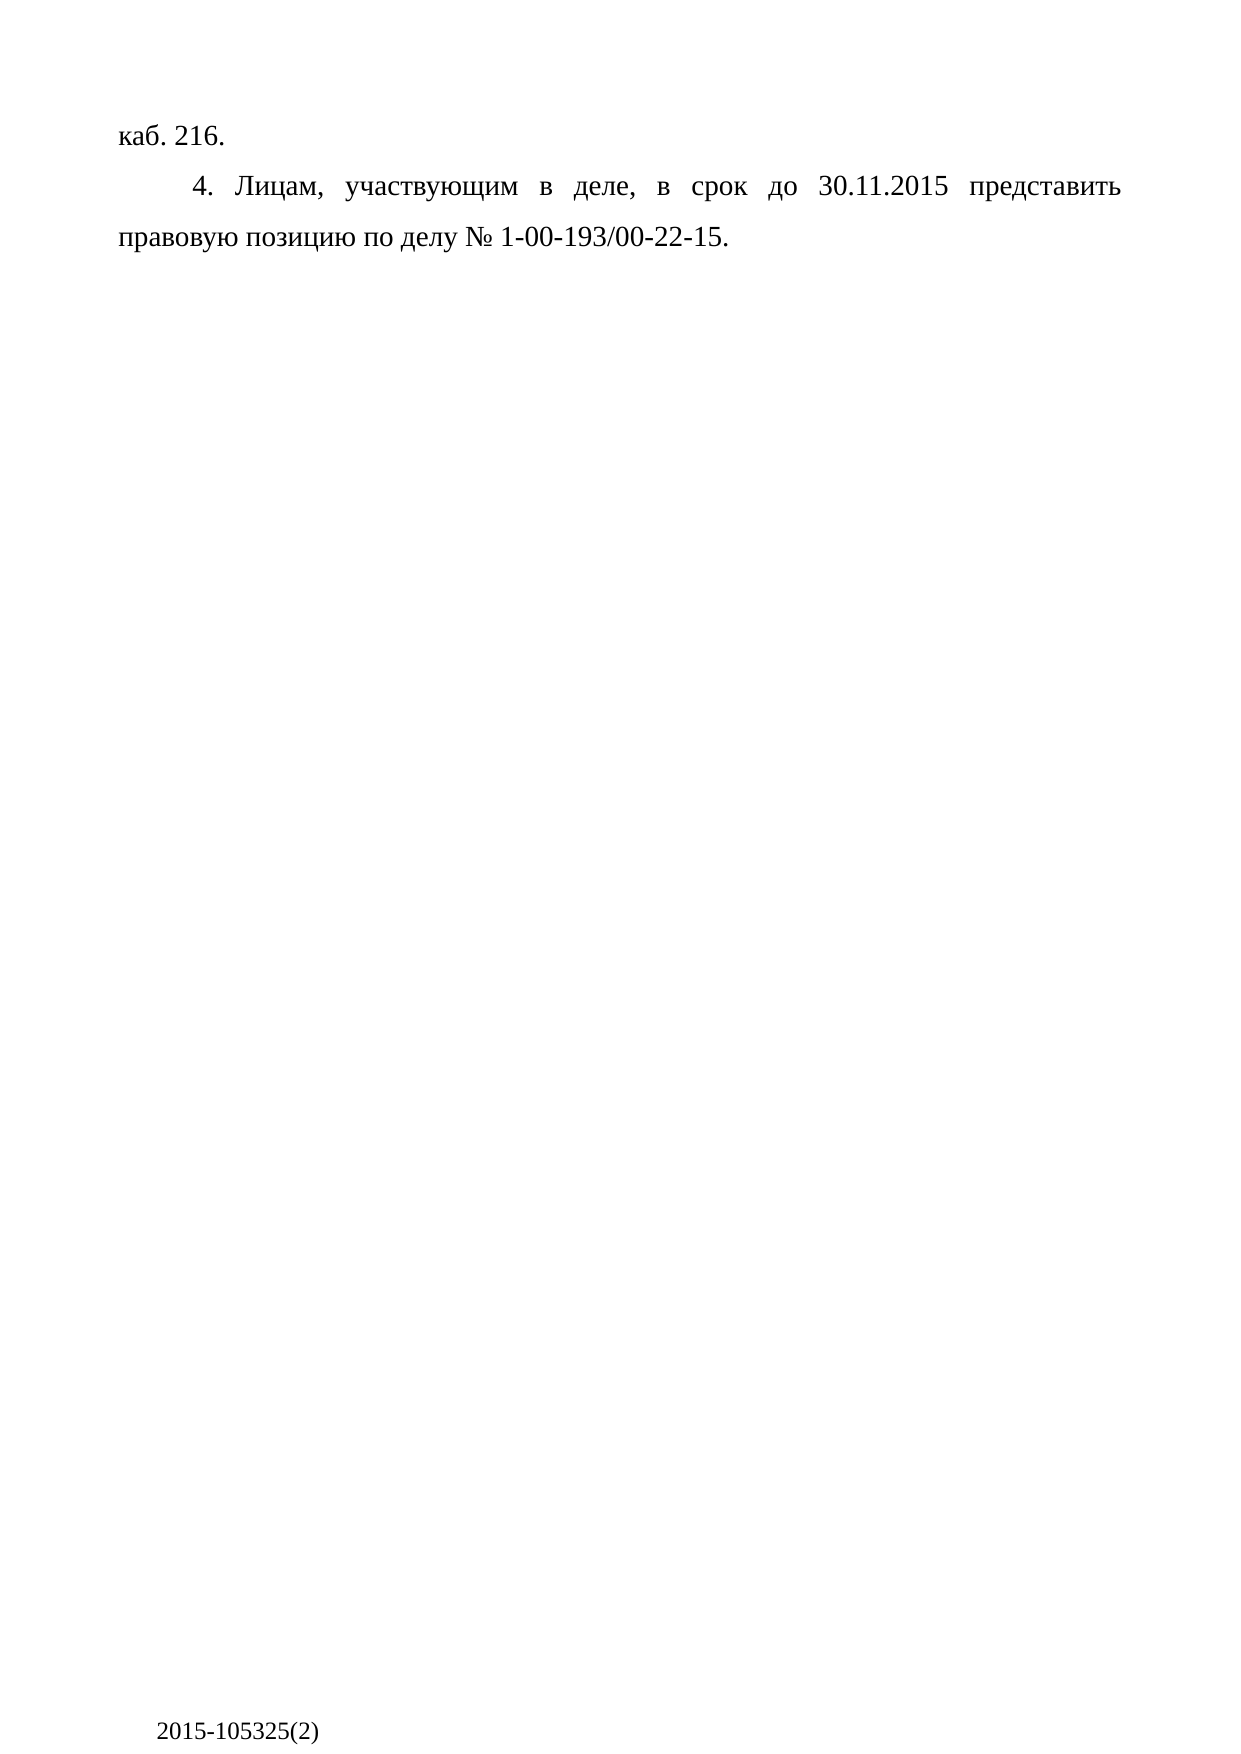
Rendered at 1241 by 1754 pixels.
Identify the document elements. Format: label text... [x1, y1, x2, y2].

list 4. Лицам, участвующим в деле, в срок до 30.11.2015 представить правовую позицию по делу № 1-00-193/00-22-15. [118, 168, 1122, 252]
list каб. 216. [118, 118, 1122, 152]
